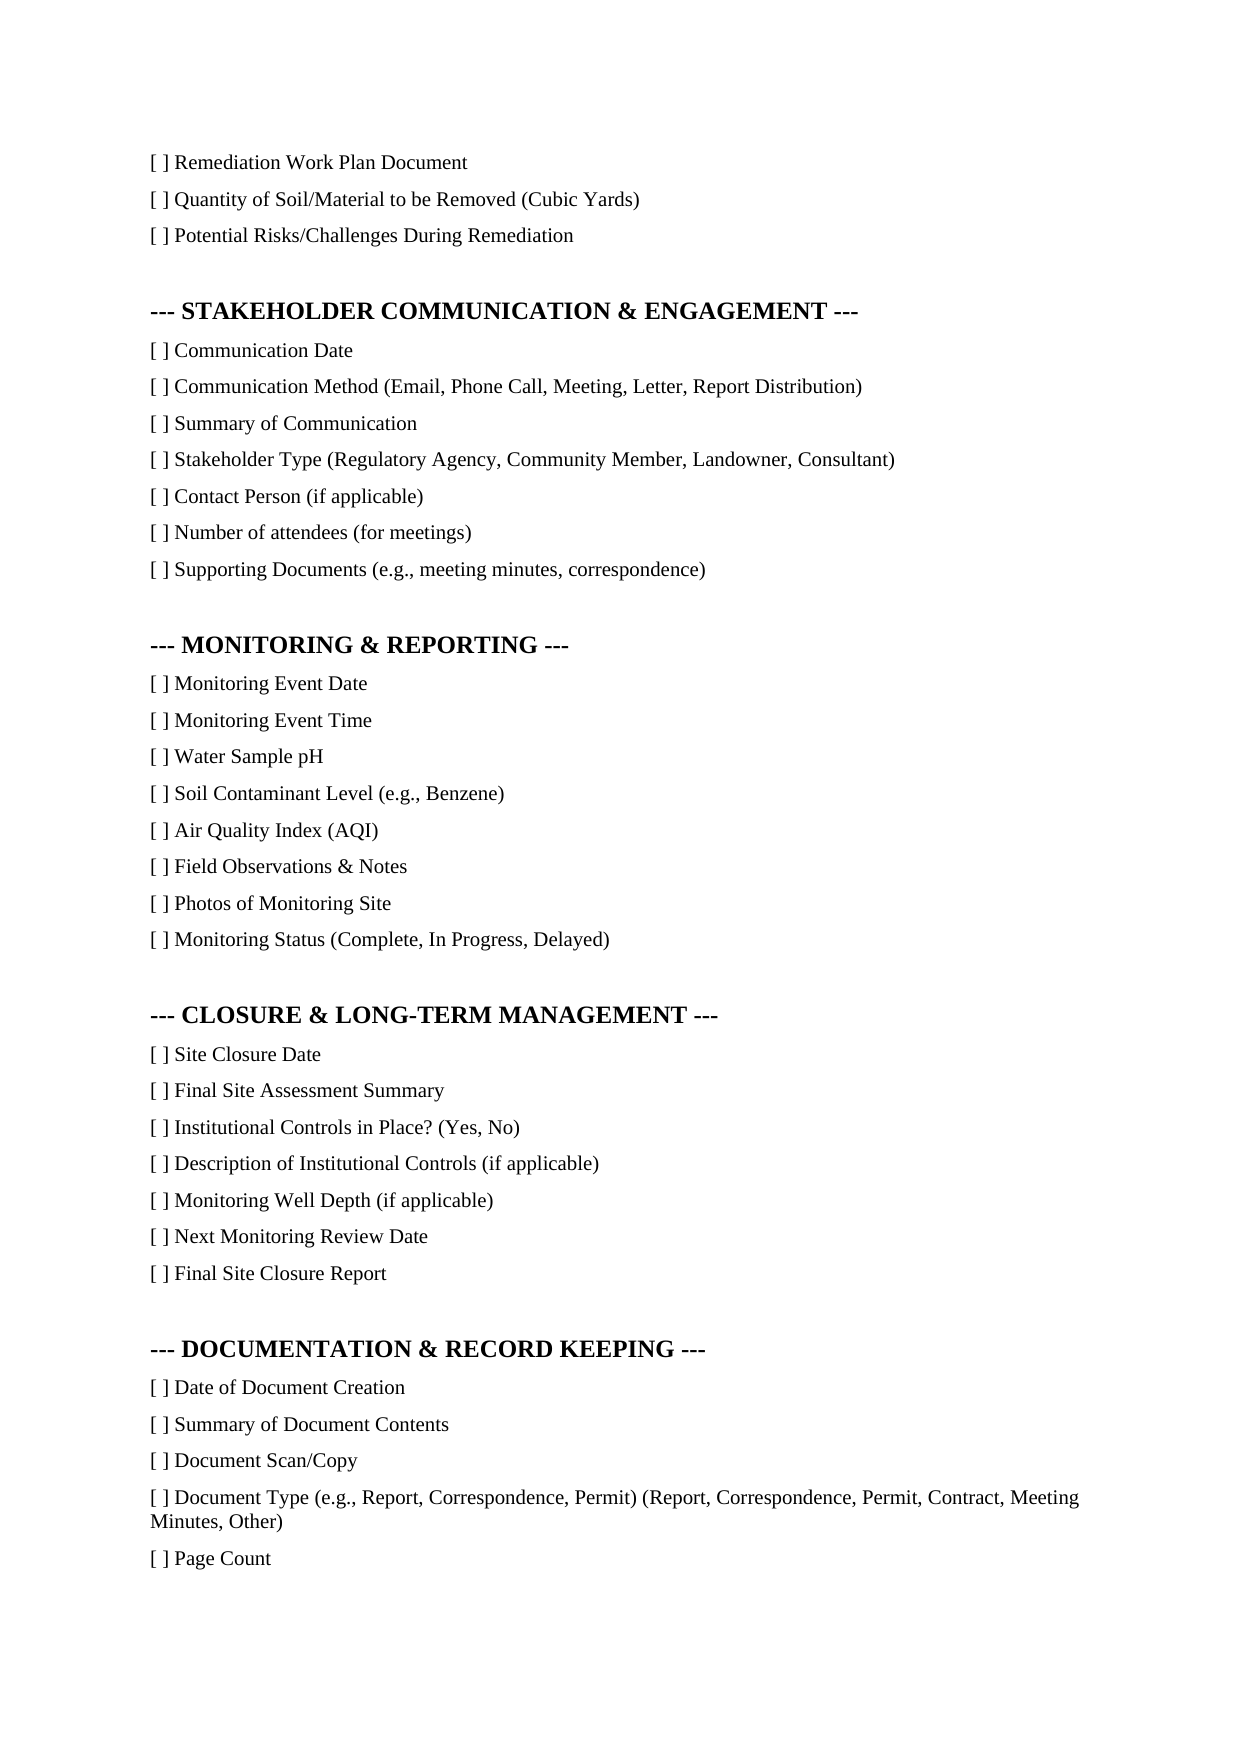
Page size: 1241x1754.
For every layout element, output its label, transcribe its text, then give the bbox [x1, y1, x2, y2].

text [ ] Number of attendees (for meetings) [150, 520, 1090, 544]
text [ ] Photos of Monitoring Site [150, 891, 1090, 915]
text [ ] Final Site Assessment Summary [150, 1078, 1090, 1102]
text [ ] Field Observations & Notes [150, 854, 1090, 878]
text [ ] Document Scan/Copy [150, 1448, 1090, 1472]
text [ ] Description of Institutional Controls (if applicable) [150, 1151, 1090, 1175]
text [ ] Next Monitoring Review Date [150, 1224, 1090, 1248]
text [ ] Page Count [150, 1546, 1090, 1570]
text [ ] Summary of Document Contents [150, 1412, 1090, 1436]
text --- MONITORING & REPORTING --- [150, 630, 1090, 659]
text [ ] Potential Risks/Challenges During Remediation [150, 223, 1090, 247]
text [ ] Monitoring Status (Complete, In Progress, Delayed) [150, 927, 1090, 951]
text [ ] Summary of Communication [150, 411, 1090, 435]
text [ ] Monitoring Event Time [150, 708, 1090, 732]
text [ ] Monitoring Well Depth (if applicable) [150, 1188, 1090, 1212]
text [ ] Contact Person (if applicable) [150, 484, 1090, 508]
text [ ] Water Sample pH [150, 744, 1090, 768]
text [ ] Final Site Closure Report [150, 1261, 1090, 1285]
text [ ] Document Type (e.g., Report, Correspondence, Permit) (Report, Correspondence, Permit, Contract, Meeting Minutes, Other) [150, 1485, 1090, 1533]
text --- DOCUMENTATION & RECORD KEEPING --- [150, 1334, 1090, 1363]
text --- CLOSURE & LONG-TERM MANAGEMENT --- [150, 1000, 1090, 1029]
text [ ] Air Quality Index (AQI) [150, 817, 1090, 842]
text [ ] Stakeholder Type (Regulatory Agency, Community Member, Landowner, Consultant) [150, 447, 1090, 471]
text [ ] Site Closure Date [150, 1042, 1090, 1066]
text [ ] Date of Document Creation [150, 1375, 1090, 1399]
text [ ] Communication Method (Email, Phone Call, Meeting, Letter, Report Distribution) [150, 374, 1090, 398]
text [ ] Soil Contaminant Level (e.g., Benzene) [150, 781, 1090, 805]
text [ ] Institutional Controls in Place? (Yes, No) [150, 1115, 1090, 1139]
text [ ] Monitoring Event Date [150, 671, 1090, 695]
text --- STAKEHOLDER COMMUNICATION & ENGAGEMENT --- [150, 296, 1090, 325]
text [ ] Remediation Work Plan Document [150, 150, 1090, 174]
text [ ] Quantity of Soil/Material to be Removed (Cubic Yards) [150, 187, 1090, 211]
text [ ] Supporting Documents (e.g., meeting minutes, correspondence) [150, 557, 1090, 581]
text [ ] Communication Date [150, 337, 1090, 362]
